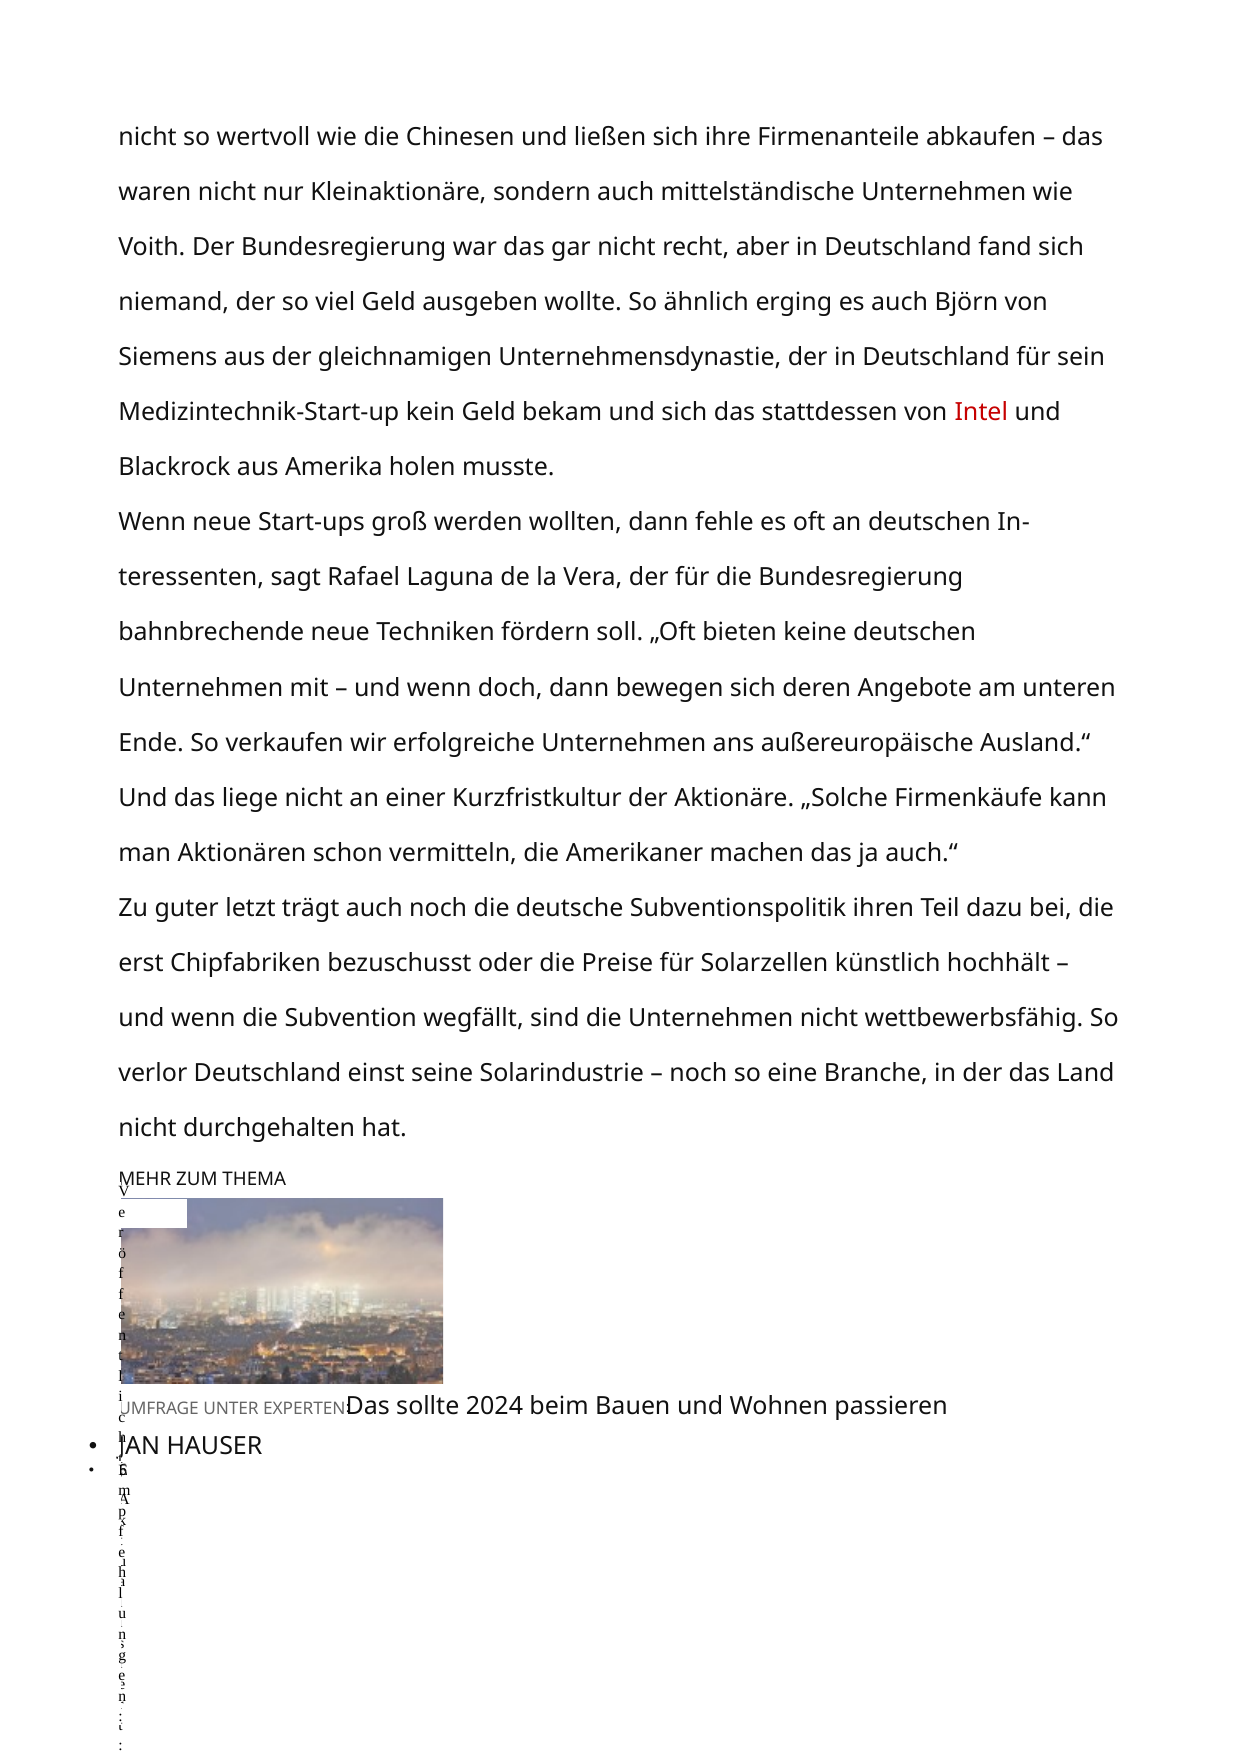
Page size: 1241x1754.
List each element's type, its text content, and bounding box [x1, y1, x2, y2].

text UMFRAGE UNTER EXPERTENDas sollte 2024 beim Bauen und Wohnen passieren [121, 1388, 1122, 1422]
picture [121, 1198, 444, 1384]
text nicht so wertvoll wie die Chinesen und ließen sich ihre Firmenanteile abkaufen – das waren nicht nur Klein­aktionäre, sondern auch mittelständische Unternehmen wie Voith. Der Bundes­regierung war das gar nicht recht, aber in Deutschland fand sich niemand, der so viel Geld ausgeben wollte. So ähnlich erging es auch Björn von Siemens aus der gleichnamigen Unternehmensdynastie, der in Deutschland für sein Medizintechnik-Start-up kein Geld bekam und sich das stattdessen von Intel und Blackrock aus Amerika holen musste. [118, 118, 1122, 483]
text Zu guter letzt trägt auch noch die deutsche Subventionspolitik ihren Teil dazu bei, die erst Chipfabriken bezuschusst oder die Preise für Solarzellen künstlich hochhält – und wenn die Subvention wegfällt, sind die Unternehmen nicht wettbewerbsfähig. So verlor Deutschland einst seine Solarindustrie – noch so eine Branche, in der das Land nicht durchgehalten hat. [118, 889, 1122, 1144]
list 6 [121, 1461, 1122, 1479]
text Wenn neue Start-ups groß werden wollten, dann fehle es oft an deutschen In­teressenten, sagt Rafael Laguna de la Vera, der für die Bundesregierung bahnbrechende neue Techniken fördern soll. „Oft bieten keine deutschen Unternehmen mit – und wenn doch, dann bewegen sich deren Angebote am unteren Ende. So verkaufen wir erfolgreiche Unternehmen ans außereuropäische Ausland.“ Und das liege nicht an einer Kurzfristkultur der Aktionäre. „Solche Firmenkäufe kann man Aktionären schon vermitteln, die Amerikaner machen das ja auch.“ [118, 504, 1122, 868]
list JAN HAUSER [121, 1431, 1122, 1461]
text MEHR ZUM THEMA [118, 1165, 1122, 1191]
